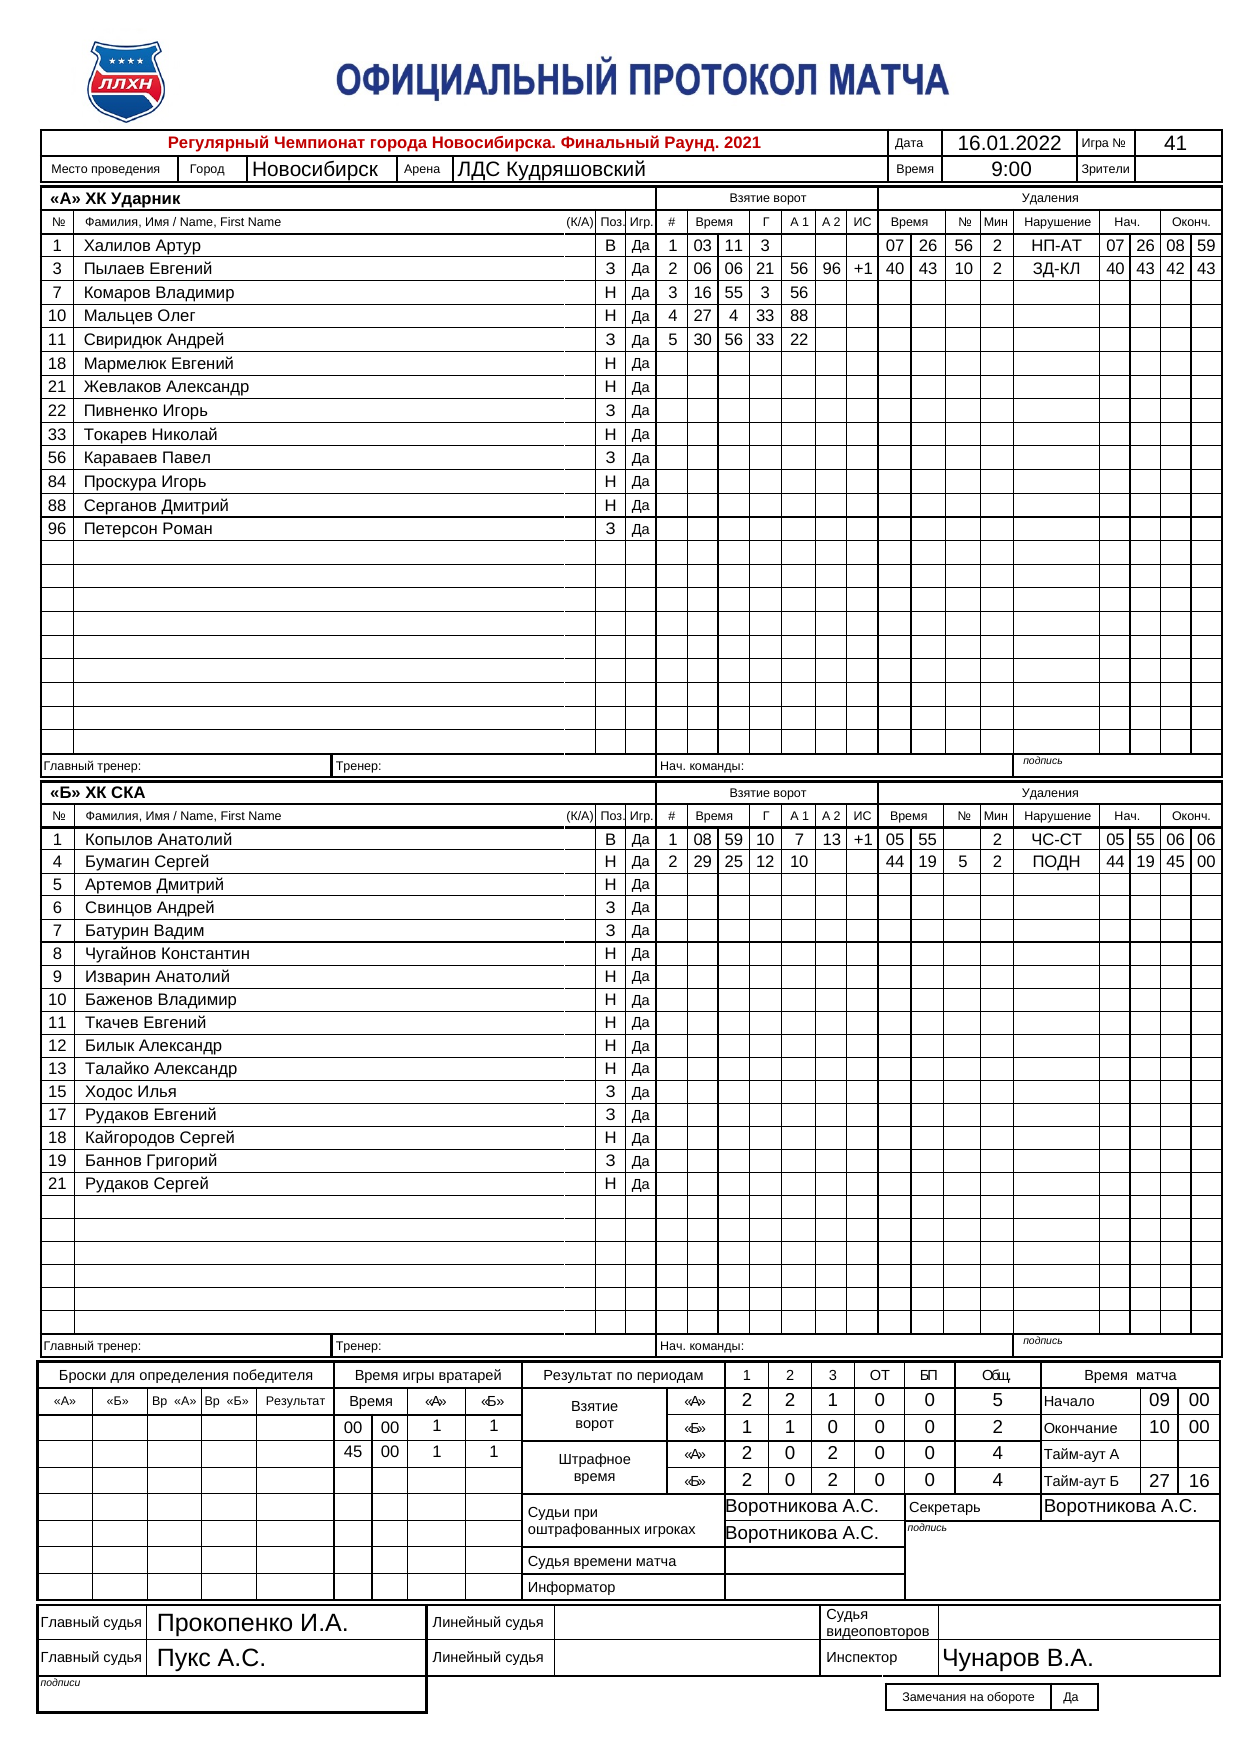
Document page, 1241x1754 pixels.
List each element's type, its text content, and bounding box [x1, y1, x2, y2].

table_cell [944, 1150, 980, 1172]
table_cell 21 [42, 1173, 74, 1195]
table_cell Взятие ворот [523, 1389, 666, 1440]
table_cell [1014, 1081, 1099, 1103]
table_cell [1192, 943, 1221, 964]
table_cell [1131, 281, 1160, 303]
table_cell Свинцов Андрей [75, 896, 564, 918]
table_cell [1161, 966, 1190, 987]
table_cell [408, 1547, 465, 1573]
table_cell [373, 1468, 407, 1493]
table_cell 07 [879, 235, 910, 256]
table_cell [42, 541, 73, 564]
table_cell [912, 1104, 943, 1126]
table_cell [981, 1265, 1013, 1287]
table_cell [202, 1416, 256, 1440]
table_cell Караваев Павел [74, 446, 564, 469]
table_cell [1161, 1196, 1190, 1218]
table_cell [816, 612, 846, 634]
table_cell «Б» [668, 1415, 724, 1440]
table_cell [1161, 1127, 1190, 1149]
table_cell 09 [1141, 1389, 1177, 1413]
table_cell 88 [42, 494, 73, 516]
table_cell [688, 896, 717, 918]
table_cell (К/А) [565, 211, 595, 233]
table_header Время матча [1042, 1363, 1219, 1387]
table_cell Тренер: [333, 755, 655, 776]
table_cell [596, 1242, 625, 1264]
table_cell [719, 352, 749, 374]
table_cell (К/А) [565, 805, 595, 826]
table_cell [565, 1288, 595, 1310]
table_cell [1100, 446, 1129, 469]
table_cell [596, 1265, 625, 1287]
table_cell [373, 1547, 407, 1573]
table_header Удаления [879, 188, 1221, 209]
table_cell [782, 1311, 815, 1333]
table_cell [912, 612, 945, 634]
table_cell 11 [719, 235, 749, 256]
table_cell Н [596, 376, 625, 398]
table_cell 19 [912, 850, 943, 872]
table_cell [1161, 1288, 1190, 1310]
table_cell Да [626, 399, 655, 422]
table_cell [782, 494, 815, 516]
table_cell 10 [750, 829, 781, 849]
table_cell Ткачев Евгений [75, 1012, 564, 1033]
table_cell Да [626, 1127, 655, 1149]
table_cell Свиридюк Андрей [74, 328, 564, 351]
table_cell [879, 1242, 910, 1264]
table_cell [688, 1081, 717, 1103]
table_cell [726, 1575, 904, 1599]
table_cell Прокопенко И.А. [147, 1606, 425, 1639]
table_cell [981, 683, 1013, 706]
table_cell [879, 470, 910, 493]
table_cell [688, 1311, 717, 1333]
table_cell [879, 1081, 910, 1103]
table_cell [816, 1288, 846, 1310]
table_cell [1100, 1035, 1129, 1057]
table_cell Да [626, 943, 655, 964]
table_cell [816, 659, 846, 682]
table_cell [816, 565, 846, 587]
table_cell 29 [688, 850, 717, 872]
table_cell [93, 1574, 147, 1599]
table_cell [1161, 1035, 1190, 1057]
table_cell [719, 588, 749, 611]
table_cell [912, 305, 945, 327]
table_cell [565, 1242, 595, 1264]
table_cell [688, 518, 717, 540]
table_cell [1192, 1104, 1221, 1126]
table_cell 17 [42, 1104, 74, 1126]
table_cell [912, 1081, 943, 1103]
table_cell [1192, 612, 1221, 634]
table_cell Да [626, 850, 655, 872]
table_cell Мин [981, 211, 1013, 233]
table_cell [1014, 470, 1099, 493]
table_cell З [596, 257, 625, 280]
table_cell 43 [912, 257, 945, 280]
table_cell Да [626, 235, 655, 256]
table_cell Г [750, 211, 781, 233]
table_cell Н [596, 874, 625, 895]
table_cell [42, 1311, 74, 1333]
table_cell [879, 943, 910, 964]
table_cell [782, 588, 815, 611]
table_cell 27 [688, 305, 717, 327]
table_cell [719, 683, 749, 706]
table_cell Да [626, 494, 655, 516]
table_cell [879, 1219, 910, 1241]
table_cell [74, 730, 564, 753]
table_cell [981, 399, 1013, 422]
table_cell [879, 1196, 910, 1218]
table_cell Главный тренер: [42, 755, 330, 776]
table_cell [1161, 989, 1190, 1011]
table_cell [565, 1081, 595, 1103]
table_cell [879, 896, 910, 918]
table_cell Н [596, 352, 625, 374]
table_cell Воротникова А.С. [726, 1521, 904, 1546]
table_cell [946, 659, 980, 682]
table_cell [42, 659, 73, 682]
table_cell [202, 1494, 256, 1520]
table_cell [719, 565, 749, 587]
table_cell Кайгородов Сергей [75, 1127, 564, 1149]
table_cell [879, 328, 910, 351]
table_cell [657, 1150, 687, 1172]
table_cell [944, 966, 980, 987]
table_cell 7 [42, 281, 73, 303]
table_cell [816, 328, 846, 351]
table_cell [565, 588, 595, 611]
picture [5, 28, 1179, 129]
table_cell [565, 636, 595, 658]
table_cell [750, 989, 781, 1011]
table_cell [944, 1104, 980, 1126]
table_cell [782, 659, 815, 682]
table_cell подписи [39, 1677, 425, 1711]
table_cell [1161, 1012, 1190, 1033]
table_cell [1014, 1196, 1099, 1218]
table_cell [688, 636, 717, 658]
table_cell [782, 235, 815, 256]
table_cell [74, 565, 564, 587]
table_cell 05 [1100, 829, 1129, 849]
table_cell [847, 518, 877, 540]
table_cell 19 [1131, 850, 1160, 872]
table_cell Да [626, 966, 655, 987]
table_cell [565, 659, 595, 682]
table_cell [466, 1574, 521, 1599]
table_cell [816, 1219, 846, 1241]
table_cell [750, 636, 781, 658]
table_cell [719, 730, 749, 753]
table_cell [565, 989, 595, 1011]
table_cell подпись [906, 1522, 1219, 1599]
table_cell [782, 1058, 815, 1079]
table_cell [39, 1441, 92, 1467]
table_cell [1100, 874, 1129, 895]
table_cell [1192, 1219, 1221, 1241]
table_cell 8 [42, 943, 74, 964]
table_cell [750, 446, 781, 469]
table_cell [1192, 920, 1221, 941]
table_cell [981, 494, 1013, 516]
table_cell [879, 494, 910, 516]
table_cell [466, 1547, 521, 1573]
table_cell [657, 1012, 687, 1033]
table_cell [42, 1196, 74, 1218]
table_cell [1192, 305, 1221, 327]
table_cell Баженов Владимир [75, 989, 564, 1011]
table_cell [1100, 423, 1129, 445]
table_cell [93, 1416, 147, 1440]
table_cell [565, 541, 595, 564]
table_cell [816, 1196, 846, 1218]
table_cell Окончание [1042, 1415, 1140, 1440]
table_cell 05 [879, 829, 910, 849]
table_cell [596, 707, 625, 729]
table_cell Чугайнов Константин [75, 943, 564, 964]
table_cell [782, 1265, 815, 1287]
table_cell [1100, 281, 1129, 303]
table_cell [719, 470, 749, 493]
table_cell № [946, 211, 980, 233]
table_cell [946, 352, 980, 374]
table_cell [1100, 1242, 1129, 1264]
table_cell [688, 920, 717, 941]
table_cell 25 [719, 850, 749, 872]
table_cell Да [626, 920, 655, 941]
table_cell [912, 1173, 943, 1195]
table_cell [847, 1173, 877, 1195]
table_cell [1014, 1219, 1099, 1241]
table_cell [1161, 730, 1190, 753]
table_cell ЗД-КЛ [1014, 257, 1099, 280]
table_cell [981, 1035, 1013, 1057]
table_cell [148, 1547, 201, 1573]
table_cell [816, 399, 846, 422]
table_cell [1192, 636, 1221, 658]
table_cell [782, 683, 815, 706]
table_cell Н [596, 494, 625, 516]
table_cell Время [879, 211, 945, 233]
table_cell 3 [750, 235, 781, 256]
table_cell Да [626, 874, 655, 895]
table_cell 56 [719, 328, 749, 351]
table_cell [565, 920, 595, 941]
table_header 1 [726, 1363, 768, 1387]
table_cell [946, 612, 980, 634]
table_cell [657, 707, 687, 729]
table_cell [1192, 730, 1221, 753]
table_cell 9:00 [943, 157, 1076, 181]
table_cell 0 [769, 1442, 811, 1467]
table_cell 11 [42, 1012, 74, 1033]
table_cell Поз. [596, 211, 625, 233]
table_cell 00 [335, 1416, 371, 1440]
table_cell [981, 943, 1013, 964]
table_header Броски для определения победителя [39, 1363, 333, 1387]
table_cell [565, 1196, 595, 1218]
table_cell [565, 1127, 595, 1149]
table_cell [847, 1012, 877, 1033]
table_cell 22 [42, 399, 73, 422]
table_header БП [905, 1363, 954, 1387]
table_cell [1131, 1288, 1160, 1310]
table_cell [74, 683, 564, 706]
table_cell [565, 565, 595, 587]
table_cell [816, 305, 846, 327]
table_cell [688, 494, 717, 516]
table_cell Вр «Б» [202, 1389, 256, 1413]
table_cell [816, 1242, 846, 1264]
table_cell [1100, 1104, 1129, 1126]
table_cell [565, 399, 595, 422]
table_cell Судья видеоповторов [821, 1606, 938, 1639]
table_cell 06 [1161, 829, 1190, 849]
table_cell «Б» [93, 1389, 147, 1413]
table_cell [626, 636, 655, 658]
table_cell 00 [1192, 850, 1221, 872]
table_cell [879, 1150, 910, 1172]
table_cell [1100, 305, 1129, 327]
table_cell Серганов Дмитрий [74, 494, 564, 516]
table_cell [1192, 1311, 1221, 1333]
table_cell 4 [956, 1468, 1040, 1493]
table_cell [719, 1288, 749, 1310]
table_cell «А» [408, 1389, 465, 1413]
table_cell [847, 1288, 877, 1310]
table_cell [1014, 1242, 1099, 1264]
table_cell 2 [812, 1442, 854, 1467]
table_cell 2 [981, 257, 1013, 280]
table_cell [596, 588, 625, 611]
table_cell [847, 1104, 877, 1126]
table_cell [847, 612, 877, 634]
table_cell [912, 328, 945, 351]
table_cell Нач. команды: [657, 755, 1012, 776]
table_header Время игры вратарей [335, 1363, 521, 1387]
table_cell [879, 1104, 910, 1126]
table_cell [782, 518, 815, 540]
table_cell [750, 920, 781, 941]
table_cell [944, 1173, 980, 1195]
table_cell [1100, 494, 1129, 516]
table_cell [750, 1219, 781, 1241]
table_cell [847, 1311, 877, 1333]
table_cell ЧС-СТ [1014, 829, 1099, 849]
table_cell Н [596, 1173, 625, 1195]
table_header Дата [889, 131, 941, 155]
table_cell Н [596, 423, 625, 445]
table_cell [782, 470, 815, 493]
table_cell [688, 352, 717, 374]
table_cell [1014, 612, 1099, 634]
table_cell [1161, 494, 1190, 516]
table_cell [816, 1265, 846, 1287]
table_cell [750, 612, 781, 634]
table_cell [939, 1606, 1219, 1639]
table_cell Чунаров В.А. [939, 1640, 1219, 1675]
table_cell [847, 1127, 877, 1149]
table_cell Да [626, 257, 655, 280]
table_cell [1192, 494, 1221, 516]
table_header «А» ХК Ударник [42, 188, 655, 209]
table_cell [42, 1242, 74, 1264]
table_cell [946, 730, 980, 753]
table_cell [1131, 1058, 1160, 1079]
table_cell [565, 707, 595, 729]
table_cell [657, 612, 687, 634]
table_cell [879, 612, 910, 634]
table_cell [912, 896, 943, 918]
table_header Да [1052, 1685, 1097, 1709]
table_cell [981, 1012, 1013, 1033]
table_cell [657, 1058, 687, 1079]
table_cell [688, 470, 717, 493]
table_cell [1014, 376, 1099, 398]
table_cell [782, 1104, 815, 1126]
table_cell Нарушение [1014, 211, 1099, 233]
table_cell [782, 1219, 815, 1241]
table_cell 00 [1179, 1415, 1219, 1440]
table_cell [93, 1441, 147, 1467]
table_cell 0 [855, 1442, 904, 1467]
table_cell 33 [42, 423, 73, 445]
table_cell Жевлаков Александр [74, 376, 564, 398]
table_header 2 [769, 1363, 811, 1387]
table_cell [626, 707, 655, 729]
table_cell 10 [42, 305, 73, 327]
table_cell [782, 1012, 815, 1033]
table_cell [816, 235, 846, 256]
table_cell 44 [879, 850, 910, 872]
table_cell Оконч. [1161, 211, 1221, 233]
table_cell [750, 1311, 781, 1333]
table_cell [466, 1468, 521, 1493]
table_cell Нач. [1100, 211, 1160, 233]
table_cell [847, 1081, 877, 1103]
table_cell [1014, 989, 1099, 1011]
table_cell [1014, 1311, 1099, 1333]
table_cell [816, 920, 846, 941]
table_cell 55 [1131, 829, 1160, 849]
table_cell [1192, 1081, 1221, 1103]
table_cell [782, 1150, 815, 1172]
table_cell [782, 541, 815, 564]
table_cell [879, 1265, 910, 1287]
table_cell 21 [750, 257, 781, 280]
table_cell [1100, 896, 1129, 918]
table_cell Н [596, 850, 625, 872]
table_cell [1192, 1035, 1221, 1057]
table_cell [719, 1058, 749, 1079]
table_cell [657, 518, 687, 540]
table_cell Мин [981, 805, 1013, 826]
table_cell [944, 989, 980, 1011]
table_cell [750, 1035, 781, 1057]
table_cell [657, 943, 687, 964]
table_cell [816, 1150, 846, 1172]
table_cell «Б » [466, 1389, 521, 1413]
table_cell З [596, 328, 625, 351]
table_cell [565, 850, 595, 872]
table_cell 0 [812, 1415, 854, 1440]
table_cell [565, 1104, 595, 1126]
table_cell [912, 920, 943, 941]
table_cell [1192, 1012, 1221, 1033]
table_cell 96 [42, 518, 73, 540]
table_cell [657, 874, 687, 895]
table_cell [981, 588, 1013, 611]
table_cell [816, 541, 846, 564]
table_cell [1131, 1242, 1160, 1264]
table_cell Место проведения [42, 157, 177, 181]
table_cell [847, 874, 877, 895]
table_cell [1131, 707, 1160, 729]
table_cell [373, 1574, 407, 1599]
table_cell [750, 874, 781, 895]
table_cell [42, 1265, 74, 1287]
table_cell [946, 541, 980, 564]
table_cell [74, 659, 564, 682]
table_cell [750, 541, 781, 564]
table_cell [1161, 683, 1190, 706]
table_cell [1014, 494, 1099, 516]
table_cell [879, 541, 910, 564]
table_cell [719, 1035, 749, 1057]
table_cell [912, 446, 945, 469]
table_cell [1100, 1288, 1129, 1310]
table_cell 0 [905, 1468, 954, 1493]
table_cell 12 [42, 1035, 74, 1057]
table_cell Тайм-аут Б [1042, 1468, 1140, 1493]
table_cell [1161, 399, 1190, 422]
table_cell Мармелюк Евгений [74, 352, 564, 374]
table_cell [688, 1058, 717, 1079]
table_cell 2 [657, 257, 687, 280]
table_cell Да [626, 423, 655, 445]
table_cell [782, 376, 815, 398]
table_cell [1014, 1265, 1099, 1287]
table_cell [1131, 305, 1160, 327]
table_cell подпись [1014, 755, 1221, 776]
table_cell [626, 683, 655, 706]
table_cell 45 [335, 1441, 371, 1467]
table_cell [1131, 328, 1160, 351]
table_cell [719, 399, 749, 422]
table_cell [1100, 1081, 1129, 1103]
table_cell [1100, 1058, 1129, 1079]
table_cell +1 [847, 829, 877, 849]
table_cell [1100, 1311, 1129, 1333]
table_cell [946, 376, 980, 398]
table_cell [1131, 494, 1160, 516]
table_cell [946, 470, 980, 493]
table_cell [626, 1265, 655, 1287]
table_cell [816, 1012, 846, 1033]
table_cell 56 [782, 281, 815, 303]
table_cell [981, 470, 1013, 493]
table_cell [565, 683, 595, 706]
table_cell [565, 328, 595, 351]
table_cell [1100, 588, 1129, 611]
table_cell [944, 1242, 980, 1264]
table_cell [1161, 1081, 1190, 1103]
table_cell Пивненко Игорь [74, 399, 564, 422]
table_cell Мальцев Олег [74, 305, 564, 327]
table_cell 10 [42, 989, 74, 1011]
table_cell 59 [1192, 235, 1221, 256]
table_cell 2 [769, 1389, 811, 1413]
table_cell [1131, 1035, 1160, 1057]
table_cell [626, 1288, 655, 1310]
table_cell [688, 565, 717, 587]
table_cell 2 [956, 1415, 1040, 1440]
table_cell [816, 1127, 846, 1149]
table_cell [750, 943, 781, 964]
table_cell [1131, 565, 1160, 587]
table_cell 55 [719, 281, 749, 303]
table_cell Информатор [523, 1575, 724, 1599]
table_cell 13 [42, 1058, 74, 1079]
table_cell А 1 [782, 805, 815, 826]
table_header Замечания на обороте [887, 1685, 1050, 1709]
table_cell 4 [956, 1442, 1040, 1467]
table_cell [1131, 1219, 1160, 1241]
table_cell [202, 1521, 256, 1546]
table_cell З [596, 399, 625, 422]
table_cell [847, 281, 877, 303]
table_cell [688, 1104, 717, 1126]
table_cell [466, 1494, 521, 1520]
table_cell [1192, 423, 1221, 445]
table_cell Билык Александр [75, 1035, 564, 1057]
table_cell 59 [719, 829, 749, 849]
table_cell Н [596, 1035, 625, 1057]
table_cell В [596, 829, 625, 849]
table_cell З [596, 1104, 625, 1126]
table_cell [719, 943, 749, 964]
table_cell [1192, 683, 1221, 706]
table_cell [688, 1173, 717, 1195]
table_cell [847, 850, 877, 872]
table_cell [1131, 588, 1160, 611]
table_cell [688, 730, 717, 753]
table_cell [944, 1127, 980, 1149]
table_cell [981, 1196, 1013, 1218]
table_cell Тренер: [333, 1335, 655, 1356]
table_cell [1131, 920, 1160, 941]
table_cell 0 [855, 1468, 904, 1493]
table_cell [816, 850, 846, 872]
table_cell [912, 1242, 943, 1264]
table_cell 0 [905, 1389, 954, 1413]
table_cell [879, 1173, 910, 1195]
table_cell [657, 1288, 687, 1310]
table_cell [912, 966, 943, 987]
table_cell Да [626, 1035, 655, 1057]
table_header Игра № [1078, 131, 1134, 155]
table_cell [847, 1196, 877, 1218]
table_cell [750, 1150, 781, 1172]
table_cell [688, 446, 717, 469]
table_cell [1014, 874, 1099, 895]
table_cell [1131, 1150, 1160, 1172]
table_cell [782, 1035, 815, 1057]
table_cell [626, 541, 655, 564]
table_cell [555, 1606, 819, 1639]
table_cell А 2 [816, 805, 846, 826]
table_cell [847, 1150, 877, 1172]
table_cell 16 [688, 281, 717, 303]
table_cell [42, 1219, 74, 1241]
table_cell [1100, 1173, 1129, 1195]
table_cell [39, 1547, 92, 1573]
table_cell Тайм-аут А [1042, 1441, 1140, 1467]
table_cell [1192, 541, 1221, 564]
table_cell [688, 423, 717, 445]
table_cell [1192, 352, 1221, 374]
table_cell [816, 352, 846, 374]
table_cell [1014, 1150, 1099, 1172]
table_cell 06 [1192, 829, 1221, 849]
table_cell [596, 683, 625, 706]
table_cell [1192, 896, 1221, 918]
table_cell [816, 683, 846, 706]
table_cell 1 [657, 829, 687, 849]
table_cell [944, 1081, 980, 1103]
table_cell [847, 683, 877, 706]
table_cell А 2 [816, 211, 846, 233]
table_cell [816, 1104, 846, 1126]
table_cell [1192, 518, 1221, 540]
table_cell [657, 1265, 687, 1287]
table_cell «Б» [668, 1468, 724, 1493]
table_cell [1192, 1196, 1221, 1218]
table_cell [816, 896, 846, 918]
table_cell [257, 1494, 333, 1520]
table_cell Халилов Артур [74, 235, 564, 256]
table_cell Талайко Александр [75, 1058, 564, 1079]
table_cell [879, 1058, 910, 1079]
table_cell [847, 1265, 877, 1287]
table_cell Рудаков Евгений [75, 1104, 564, 1126]
table_cell [847, 943, 877, 964]
table_cell [657, 920, 687, 941]
table_cell [750, 707, 781, 729]
table_cell [1014, 966, 1099, 987]
table_cell 96 [816, 257, 846, 280]
table_cell Н [596, 966, 625, 987]
table_cell [981, 328, 1013, 351]
table_cell [847, 494, 877, 516]
table_cell [719, 920, 749, 941]
table_cell 40 [1100, 257, 1129, 280]
table_cell [1161, 1265, 1190, 1287]
table_cell [782, 989, 815, 1011]
table_cell «А» [668, 1389, 724, 1413]
table_cell [847, 730, 877, 753]
table_cell [626, 1196, 655, 1218]
table_cell 1 [657, 235, 687, 256]
table_cell [1161, 470, 1190, 493]
table_cell [879, 376, 910, 398]
table_cell [1014, 541, 1099, 564]
table_cell [944, 1058, 980, 1079]
table_cell [981, 446, 1013, 469]
table_cell [257, 1547, 333, 1573]
table_cell [1100, 966, 1129, 987]
table_cell [750, 470, 781, 493]
table_cell [1192, 588, 1221, 611]
table_cell Да [626, 352, 655, 374]
table_cell 10 [1141, 1415, 1177, 1440]
table_cell 1 [726, 1415, 768, 1440]
table_cell [782, 896, 815, 918]
table_cell Время [688, 805, 749, 826]
table_cell Игр. [626, 211, 655, 233]
table_cell [335, 1521, 371, 1546]
table_cell [981, 1219, 1013, 1241]
table_cell 2 [726, 1442, 768, 1467]
table_cell 00 [373, 1416, 407, 1440]
table_cell [688, 1242, 717, 1264]
table_cell Пукс А.С. [147, 1640, 425, 1675]
table_cell [657, 1219, 687, 1241]
table_cell [719, 1265, 749, 1287]
table_cell [257, 1574, 333, 1599]
table_cell [750, 896, 781, 918]
table_cell [1131, 1081, 1160, 1103]
table_cell Главный судья [39, 1606, 146, 1639]
table_cell Главный судья [39, 1640, 146, 1675]
table_header «Б» ХК СКА [42, 783, 655, 803]
table_cell [946, 423, 980, 445]
table_cell А 1 [782, 211, 815, 233]
table_cell [879, 636, 910, 658]
table_cell [750, 1242, 781, 1264]
table_cell [816, 1311, 846, 1333]
table_cell [74, 636, 564, 658]
table_cell [74, 707, 564, 729]
table_cell [879, 920, 910, 941]
table_cell [750, 1173, 781, 1195]
table_cell [946, 494, 980, 516]
table_cell 30 [688, 328, 717, 351]
table_cell [1014, 1035, 1099, 1057]
table_cell [42, 730, 73, 753]
table_cell [946, 588, 980, 611]
table_cell [657, 470, 687, 493]
table_cell [428, 1677, 882, 1711]
table_cell [1161, 1104, 1190, 1126]
table_cell [148, 1494, 201, 1520]
table_cell 00 [1179, 1389, 1219, 1413]
table_cell [565, 943, 595, 964]
table_cell [565, 1012, 595, 1033]
table_cell З [596, 920, 625, 941]
table_cell [1100, 943, 1129, 964]
table_cell [750, 730, 781, 753]
table_cell [1192, 565, 1221, 587]
table_cell 2 [812, 1468, 854, 1493]
table_header 3 [812, 1363, 854, 1387]
table_cell [148, 1416, 201, 1440]
table_cell [42, 636, 73, 658]
table_cell 3 [42, 257, 73, 280]
table_cell [946, 399, 980, 422]
table_cell Бумагин Сергей [75, 850, 564, 872]
table_cell Нач. [1100, 805, 1160, 826]
table_cell [1161, 305, 1190, 327]
table_cell [335, 1547, 371, 1573]
table_cell [1014, 683, 1099, 706]
table_cell Да [626, 376, 655, 398]
table_cell 0 [855, 1415, 904, 1440]
table_cell [944, 920, 980, 941]
table_cell [1014, 399, 1099, 422]
table_cell 18 [42, 352, 73, 374]
table_cell [565, 874, 595, 895]
table_cell [1014, 920, 1099, 941]
table_cell [816, 1058, 846, 1079]
table_cell [1131, 1173, 1160, 1195]
table_cell 7 [782, 829, 815, 849]
table_cell [408, 1521, 465, 1546]
table_cell 1 [812, 1389, 854, 1413]
table_cell [657, 683, 687, 706]
table_cell [847, 541, 877, 564]
table_cell [1100, 541, 1129, 564]
table_cell 16 [1179, 1468, 1219, 1493]
table_cell [596, 730, 625, 753]
table_cell [816, 376, 846, 398]
table_cell [148, 1521, 201, 1546]
table_header 16.01.2022 [943, 131, 1076, 155]
table_cell [1131, 943, 1160, 964]
table_cell [1131, 730, 1160, 753]
table_cell [847, 352, 877, 374]
table_cell [657, 565, 687, 587]
table_cell [879, 989, 910, 1011]
table_cell [879, 305, 910, 327]
table_cell [657, 1311, 687, 1333]
table_cell [257, 1468, 333, 1493]
table_cell [750, 1012, 781, 1033]
table_cell [847, 920, 877, 941]
table_cell [1161, 1173, 1190, 1195]
table_cell [688, 612, 717, 634]
table_cell [912, 730, 945, 753]
table_cell 5 [657, 328, 687, 351]
table_cell [657, 730, 687, 753]
table_cell [626, 588, 655, 611]
table_cell Н [596, 1058, 625, 1079]
table_cell [42, 683, 73, 706]
table_cell [626, 730, 655, 753]
table_cell 3 [657, 281, 687, 303]
table_cell Оконч. [1161, 805, 1221, 826]
table_cell [912, 518, 945, 540]
table_cell [1014, 1104, 1099, 1126]
table_cell [1100, 470, 1129, 493]
table_cell [1131, 636, 1160, 658]
table_cell [1161, 423, 1190, 445]
table_cell [657, 1127, 687, 1149]
table_cell В [596, 235, 625, 256]
table_cell [1131, 399, 1160, 422]
table_cell [879, 874, 910, 895]
table_cell [1161, 636, 1190, 658]
table_cell 55 [912, 829, 943, 849]
table_cell [1161, 1058, 1190, 1079]
table_cell [1161, 1150, 1190, 1172]
table_cell [879, 518, 910, 540]
table_cell [1161, 943, 1190, 964]
table_cell [657, 1081, 687, 1103]
table_cell Воротникова А.С. [1042, 1495, 1219, 1520]
table_cell [565, 1219, 595, 1241]
table_cell [981, 352, 1013, 374]
table_cell [719, 636, 749, 658]
table_cell [782, 399, 815, 422]
table_cell Н [596, 305, 625, 327]
table_cell 56 [946, 235, 980, 256]
table_cell # [657, 211, 687, 233]
table_cell [816, 470, 846, 493]
table_cell [912, 281, 945, 303]
table_cell [981, 730, 1013, 753]
table_cell [912, 707, 945, 729]
table_cell [39, 1468, 92, 1493]
table_cell [688, 541, 717, 564]
table_cell Арена [398, 157, 452, 181]
table_cell [946, 328, 980, 351]
table_cell [847, 328, 877, 351]
table_cell [782, 730, 815, 753]
table_cell Штрафное время [523, 1442, 666, 1493]
table_cell [981, 659, 1013, 682]
table_cell [879, 399, 910, 422]
table_cell З [596, 896, 625, 918]
table_cell [981, 376, 1013, 398]
table_cell [719, 989, 749, 1011]
table_cell [912, 636, 945, 658]
table_cell [719, 659, 749, 682]
table_cell 4 [719, 305, 749, 327]
table_cell 2 [726, 1468, 768, 1493]
table_cell [750, 1104, 781, 1126]
table_cell [847, 565, 877, 587]
table_cell [565, 730, 595, 753]
table_cell [719, 1196, 749, 1218]
table_cell 18 [42, 1127, 74, 1149]
table_header Общ. [956, 1363, 1040, 1387]
table_cell 06 [719, 257, 749, 280]
table_cell 22 [782, 328, 815, 351]
table_cell [555, 1640, 819, 1675]
table_cell Да [626, 518, 655, 540]
table_cell Новосибирск [248, 157, 396, 181]
table_cell [1161, 281, 1190, 303]
table_cell 9 [42, 966, 74, 987]
table_cell [981, 1127, 1013, 1149]
table_cell ИС [847, 211, 877, 233]
table_cell [879, 730, 910, 753]
table_cell [257, 1441, 333, 1467]
table_cell [782, 1196, 815, 1218]
table_cell [1131, 659, 1160, 682]
table_cell [719, 518, 749, 540]
table_cell [565, 896, 595, 918]
table_cell 10 [946, 257, 980, 280]
table_cell [657, 1035, 687, 1057]
table_cell [688, 588, 717, 611]
table_cell [816, 423, 846, 445]
table_cell [1100, 352, 1129, 374]
table_cell [626, 1242, 655, 1264]
table_cell [816, 518, 846, 540]
table_cell [565, 470, 595, 493]
table_cell [782, 943, 815, 964]
table_cell [944, 1012, 980, 1033]
table_cell [847, 1242, 877, 1264]
table_cell [1192, 328, 1221, 351]
table_cell Да [626, 1173, 655, 1195]
table_cell [981, 1058, 1013, 1079]
table_cell Копылов Анатолий [75, 829, 564, 849]
table_cell Н [596, 943, 625, 964]
table_cell [847, 305, 877, 327]
table_cell [1014, 352, 1099, 374]
table_cell [946, 707, 980, 729]
table_cell [688, 683, 717, 706]
table_cell 6 [42, 896, 74, 918]
table_cell [1014, 1288, 1099, 1310]
table_cell [946, 565, 980, 587]
table_cell [373, 1494, 407, 1520]
table_cell [75, 1265, 564, 1287]
table_cell [74, 541, 564, 564]
table_cell [1100, 989, 1129, 1011]
table_cell [565, 612, 595, 634]
table_cell [1131, 541, 1160, 564]
table_cell [1100, 707, 1129, 729]
table_cell [816, 730, 846, 753]
table_cell [981, 565, 1013, 587]
table_cell [39, 1521, 92, 1546]
table_cell [1014, 1058, 1099, 1079]
table_cell [1014, 1127, 1099, 1149]
table_cell [1131, 683, 1160, 706]
table_cell 56 [782, 257, 815, 280]
table_cell [1136, 157, 1221, 181]
table_cell [750, 494, 781, 516]
table_cell 88 [782, 305, 815, 327]
table_cell [1100, 1196, 1129, 1218]
table_cell Да [626, 989, 655, 1011]
table_cell [912, 1288, 943, 1310]
table_cell Баннов Григорий [75, 1150, 564, 1172]
table_cell [565, 1173, 595, 1195]
table_cell [688, 1196, 717, 1218]
table_cell Н [596, 281, 625, 303]
table_cell Время [879, 805, 943, 826]
table_cell [782, 1173, 815, 1195]
table_cell [1131, 966, 1160, 987]
table_cell [1179, 1441, 1219, 1467]
table_cell [883, 1677, 1220, 1681]
table_cell [816, 1081, 846, 1103]
table_cell 1 [466, 1441, 521, 1467]
table_cell [912, 565, 945, 587]
table_cell [750, 1288, 781, 1310]
table_cell [879, 446, 910, 469]
table_cell [1014, 943, 1099, 964]
table_cell [1192, 1242, 1221, 1264]
table_cell [202, 1574, 256, 1599]
table_cell [408, 1494, 465, 1520]
table_cell [1100, 1150, 1129, 1172]
table_cell [1100, 612, 1129, 634]
table_cell [847, 235, 877, 256]
table_cell [981, 1311, 1013, 1333]
table_cell 33 [750, 305, 781, 327]
table_cell [565, 376, 595, 398]
table_cell [944, 829, 980, 849]
table_cell Поз. [596, 805, 625, 826]
table_cell [782, 446, 815, 469]
table_cell [688, 707, 717, 729]
table_cell [657, 399, 687, 422]
table_header Результат по периодам [523, 1363, 724, 1387]
table_cell [1161, 352, 1190, 374]
table_cell [981, 423, 1013, 445]
table_header Удаления [879, 783, 1221, 803]
table_cell [335, 1468, 371, 1493]
table_cell Линейный судья [428, 1606, 554, 1639]
table_cell [657, 989, 687, 1011]
table_cell [912, 399, 945, 422]
table_cell [1192, 446, 1221, 469]
table_cell [946, 446, 980, 469]
table_cell [719, 446, 749, 469]
table_cell 7 [42, 920, 74, 941]
table_cell НП-АТ [1014, 235, 1099, 256]
table_cell [1131, 1012, 1160, 1033]
table_cell [1192, 1058, 1221, 1079]
table_cell [75, 1311, 564, 1333]
table_cell [782, 612, 815, 634]
table_cell 56 [42, 446, 73, 469]
table_cell Воротникова А.С. [726, 1495, 904, 1520]
table_cell [782, 423, 815, 445]
table_cell [879, 966, 910, 987]
table_cell [1161, 612, 1190, 634]
table_cell [782, 636, 815, 658]
table_cell [1100, 636, 1129, 658]
table_cell [202, 1468, 256, 1493]
table_cell 43 [1131, 257, 1160, 280]
table_cell [565, 305, 595, 327]
table_cell [750, 659, 781, 682]
table_cell [847, 1035, 877, 1057]
table_cell [847, 1058, 877, 1079]
table_cell [750, 565, 781, 587]
table_cell [847, 966, 877, 987]
table_cell [782, 966, 815, 987]
table_cell Зрители [1078, 157, 1134, 181]
table_cell З [596, 1081, 625, 1103]
table_cell [1192, 1288, 1221, 1310]
table_cell [879, 588, 910, 611]
table_cell [912, 423, 945, 445]
table_cell [782, 874, 815, 895]
table_cell [750, 588, 781, 611]
table_cell [750, 1265, 781, 1287]
table_cell [93, 1521, 147, 1546]
table_cell [816, 989, 846, 1011]
table_cell [1014, 328, 1099, 351]
table_cell [816, 874, 846, 895]
table_cell [688, 1127, 717, 1149]
table_cell [688, 1219, 717, 1241]
table_cell [719, 874, 749, 895]
table_cell [719, 1173, 749, 1195]
table_cell [626, 1219, 655, 1241]
table_cell [565, 446, 595, 469]
table_cell [946, 636, 980, 658]
table_cell [912, 588, 945, 611]
table_cell [981, 1081, 1013, 1103]
table_cell [944, 943, 980, 964]
table_cell [1161, 1242, 1190, 1264]
table_cell [719, 707, 749, 729]
table_cell [1131, 896, 1160, 918]
table_cell [816, 707, 846, 729]
table_cell [981, 1288, 1013, 1310]
table_cell [1100, 328, 1129, 351]
table_cell 27 [1141, 1468, 1177, 1493]
table_cell [1100, 376, 1129, 398]
table_cell [1100, 730, 1129, 753]
table_cell [1014, 446, 1099, 469]
table_cell [879, 1288, 910, 1310]
table_cell [565, 1058, 595, 1079]
table_cell [1161, 1219, 1190, 1241]
table_cell № [944, 805, 980, 826]
table_cell [657, 1173, 687, 1195]
table_cell [335, 1494, 371, 1520]
table_cell [408, 1468, 465, 1493]
table_cell Проскура Игорь [74, 470, 564, 493]
table_cell [42, 565, 73, 587]
table_cell [981, 920, 1013, 941]
table_cell 2 [657, 850, 687, 872]
table_cell [1131, 376, 1160, 398]
table_cell [1141, 1441, 1177, 1467]
table_cell [1161, 588, 1190, 611]
table_cell 84 [42, 470, 73, 493]
table_cell [879, 707, 910, 729]
table_cell [879, 281, 910, 303]
table_cell № [42, 211, 73, 233]
table_cell Да [626, 1058, 655, 1079]
table_cell [946, 518, 980, 540]
table_cell [148, 1441, 201, 1467]
table_cell [912, 1012, 943, 1033]
table_cell [565, 518, 595, 540]
table_cell 1 [408, 1441, 465, 1467]
table_cell 40 [879, 257, 910, 280]
table_cell Петерсон Роман [74, 518, 564, 540]
table_cell Да [626, 446, 655, 469]
table_cell Артемов Дмитрий [75, 874, 564, 895]
table_cell [657, 588, 687, 611]
table_cell [750, 399, 781, 422]
table_cell [750, 352, 781, 374]
table_cell [912, 1058, 943, 1079]
table_cell [657, 376, 687, 398]
table_cell [944, 1288, 980, 1310]
table_cell [816, 636, 846, 658]
table_cell 08 [1161, 235, 1190, 256]
table_cell [1131, 989, 1160, 1011]
table_cell [74, 612, 564, 634]
table_cell Да [626, 328, 655, 351]
table_cell [1100, 1219, 1129, 1241]
table_cell [1161, 518, 1190, 540]
table_cell [750, 376, 781, 398]
table_cell [750, 683, 781, 706]
table_cell [42, 707, 73, 729]
table_cell [782, 707, 815, 729]
table_cell З [596, 446, 625, 469]
table_cell [981, 281, 1013, 303]
table_cell [39, 1574, 92, 1599]
table_cell Да [626, 829, 655, 849]
table_cell [944, 874, 980, 895]
table_cell [1192, 659, 1221, 682]
table_cell [782, 565, 815, 587]
table_cell Рудаков Сергей [75, 1173, 564, 1195]
table_cell [879, 1311, 910, 1333]
table_cell [93, 1547, 147, 1573]
table_cell [1131, 1196, 1160, 1218]
table_cell [879, 683, 910, 706]
table_cell [1161, 896, 1190, 918]
table_cell [565, 1311, 595, 1333]
table_cell [1161, 1311, 1190, 1333]
table_cell [719, 1127, 749, 1149]
table_cell [1131, 446, 1160, 469]
table_cell [1161, 328, 1190, 351]
table_cell Да [626, 1081, 655, 1103]
table_cell [1014, 730, 1099, 753]
table_cell 15 [42, 1081, 74, 1103]
table_cell [1192, 1127, 1221, 1149]
table_header Взятие ворот [657, 188, 877, 209]
table_cell [719, 1081, 749, 1103]
table_cell [816, 494, 846, 516]
table_cell [596, 565, 625, 587]
table_cell [1192, 399, 1221, 422]
table_cell [565, 423, 595, 445]
table_cell [657, 446, 687, 469]
table_cell [688, 399, 717, 422]
table_cell [912, 1219, 943, 1241]
table_cell [596, 1196, 625, 1218]
table_cell [944, 1035, 980, 1057]
table_cell Токарев Николай [74, 423, 564, 445]
table_cell [1161, 376, 1190, 398]
table_cell [657, 896, 687, 918]
table_cell [688, 376, 717, 398]
table_cell [688, 1012, 717, 1033]
table_cell [944, 1219, 980, 1241]
table_cell [719, 541, 749, 564]
table_cell 2 [726, 1389, 768, 1413]
table_cell [93, 1468, 147, 1493]
table_cell [466, 1521, 521, 1546]
table_cell 11 [42, 328, 73, 351]
table_cell [75, 1288, 564, 1310]
table_cell Город [179, 157, 246, 181]
table_cell [1131, 1127, 1160, 1149]
table_cell [981, 989, 1013, 1011]
table_cell [912, 1311, 943, 1333]
table_cell Вр «А» [148, 1389, 201, 1413]
table_cell Н [596, 1012, 625, 1033]
table_cell [847, 659, 877, 682]
table_cell ПОДН [1014, 850, 1099, 872]
table_cell [565, 966, 595, 987]
table_cell [719, 896, 749, 918]
table_cell [981, 707, 1013, 729]
table_cell [1100, 565, 1129, 587]
table_cell [944, 1265, 980, 1287]
table_cell [1131, 874, 1160, 895]
table_cell [782, 920, 815, 941]
table_cell [981, 1150, 1013, 1172]
table_cell [1014, 896, 1099, 918]
table_cell 08 [688, 829, 717, 849]
table_cell [912, 470, 945, 493]
table_cell [1192, 376, 1221, 398]
table_cell # [657, 805, 687, 826]
table_cell 12 [750, 850, 781, 872]
table_cell [981, 541, 1013, 564]
table_cell Комаров Владимир [74, 281, 564, 303]
table_cell 26 [912, 235, 945, 256]
table_cell 2 [981, 829, 1013, 849]
table_cell [596, 636, 625, 658]
table_cell [1161, 707, 1190, 729]
table_cell [688, 943, 717, 964]
table_cell [1161, 565, 1190, 587]
table_cell [719, 494, 749, 516]
table_cell [879, 352, 910, 374]
table_cell [39, 1416, 92, 1440]
table_cell [42, 612, 73, 634]
table_cell [719, 612, 749, 634]
table_cell [750, 1196, 781, 1218]
table_cell [847, 989, 877, 1011]
table_cell ЛДС Кудряшовский [454, 157, 887, 181]
table_cell [981, 1104, 1013, 1126]
table_cell [847, 636, 877, 658]
table_cell [565, 1035, 595, 1057]
table_cell 0 [855, 1389, 904, 1413]
table_cell [1100, 1012, 1129, 1033]
table_cell [1100, 518, 1129, 540]
table_cell [565, 352, 595, 374]
table_cell Ходос Илья [75, 1081, 564, 1103]
table_cell Судьи при оштрафованных игроках [523, 1495, 724, 1546]
table_cell 1 [408, 1416, 465, 1440]
table_cell [719, 1219, 749, 1241]
table_cell Г [750, 805, 781, 826]
table_cell Результат [257, 1389, 333, 1413]
table_cell +1 [847, 257, 877, 280]
table_cell [1161, 446, 1190, 469]
table_cell [565, 281, 595, 303]
table_cell [1192, 1265, 1221, 1287]
table_cell [816, 281, 846, 303]
table_cell Судья времени матча [523, 1548, 724, 1573]
table_cell [816, 446, 846, 469]
table_cell Н [596, 1127, 625, 1149]
table_cell [912, 989, 943, 1011]
table_cell [879, 1035, 910, 1057]
table_cell Фамилия, Имя / Name, First Name [74, 211, 565, 233]
table_cell Главный тренер: [42, 1335, 330, 1356]
table_cell [565, 829, 595, 849]
table_cell [657, 494, 687, 516]
table_cell [1100, 659, 1129, 682]
table_cell [719, 966, 749, 987]
table_cell Да [626, 1104, 655, 1126]
table_cell [373, 1521, 407, 1546]
table_cell [981, 1173, 1013, 1195]
table_cell [912, 683, 945, 706]
table_cell [596, 659, 625, 682]
table_cell [42, 1288, 74, 1310]
table_cell Нач. команды: [657, 1335, 1012, 1356]
table_cell З [596, 1150, 625, 1172]
table_cell [688, 1150, 717, 1172]
table_cell 2 [981, 850, 1013, 872]
table_cell [565, 235, 595, 256]
table_cell [657, 423, 687, 445]
table_cell [847, 376, 877, 398]
table_cell Да [626, 1150, 655, 1172]
table_cell [657, 966, 687, 987]
table_cell [750, 966, 781, 987]
table_cell [847, 588, 877, 611]
table_cell [1131, 1104, 1160, 1126]
table_cell [1014, 659, 1099, 682]
table_cell [1014, 1012, 1099, 1033]
table_cell 4 [42, 850, 74, 872]
table_cell [750, 518, 781, 540]
table_cell [912, 874, 943, 895]
table_cell 0 [769, 1468, 811, 1493]
table_cell [847, 399, 877, 422]
table_cell 44 [1100, 850, 1129, 872]
table_cell [912, 494, 945, 516]
table_cell [1161, 541, 1190, 564]
table_header ОТ [855, 1363, 904, 1387]
table_cell [1161, 659, 1190, 682]
table_cell [912, 1196, 943, 1218]
table_cell 4 [657, 305, 687, 327]
table_cell [202, 1547, 256, 1573]
table_cell Да [626, 1012, 655, 1033]
table_cell [912, 376, 945, 398]
table_cell [1131, 352, 1160, 374]
table_cell [596, 541, 625, 564]
table_cell [1100, 683, 1129, 706]
table_cell [626, 612, 655, 634]
table_cell [847, 707, 877, 729]
table_cell [257, 1416, 333, 1440]
table_cell [202, 1441, 256, 1467]
table_cell [981, 612, 1013, 634]
table_cell [596, 1219, 625, 1241]
table_cell Начало [1042, 1389, 1140, 1413]
table_cell [93, 1494, 147, 1520]
table_cell 10 [782, 850, 815, 872]
table_cell [879, 423, 910, 445]
table_cell [847, 423, 877, 445]
table_cell 2 [981, 235, 1013, 256]
table_cell [946, 305, 980, 327]
table_cell [816, 943, 846, 964]
table_cell [657, 636, 687, 658]
table_cell [912, 1035, 943, 1057]
table_cell 1 [466, 1416, 521, 1440]
table_cell 26 [1131, 235, 1160, 256]
table_cell [1131, 612, 1160, 634]
table_cell [75, 1196, 564, 1218]
table_cell [816, 1035, 846, 1057]
table_cell 5 [42, 874, 74, 895]
table_cell [944, 896, 980, 918]
table_cell [782, 1127, 815, 1149]
table_cell [565, 257, 595, 280]
table_cell [879, 565, 910, 587]
table_cell [1014, 1173, 1099, 1195]
table_cell Время [335, 1389, 407, 1413]
table_cell [688, 989, 717, 1011]
table_cell [42, 588, 73, 611]
table_cell [75, 1242, 564, 1264]
table_cell [1014, 518, 1099, 540]
table_cell Да [626, 305, 655, 327]
table_cell [75, 1219, 564, 1241]
table_cell [1161, 874, 1190, 895]
table_cell [719, 1242, 749, 1264]
table_cell [816, 588, 846, 611]
table_cell [719, 1311, 749, 1333]
table_cell [719, 1104, 749, 1126]
table_cell [981, 1242, 1013, 1264]
table_cell [847, 896, 877, 918]
table_cell [74, 588, 564, 611]
table_cell З [596, 518, 625, 540]
table_cell [946, 281, 980, 303]
table_cell Фамилия, Имя / Name, First Name [75, 805, 565, 826]
table_cell Линейный судья [428, 1640, 554, 1675]
table_cell [750, 1127, 781, 1149]
table_cell [912, 352, 945, 374]
table_cell 00 [373, 1441, 407, 1467]
table_cell [750, 1081, 781, 1103]
table_cell [847, 446, 877, 469]
table_cell [565, 494, 595, 516]
table_cell [1131, 1311, 1160, 1333]
table_cell [1192, 707, 1221, 729]
table_cell [688, 1265, 717, 1287]
table_cell [1014, 636, 1099, 658]
table_cell 42 [1161, 257, 1190, 280]
table_cell [1192, 1150, 1221, 1172]
table_cell Изварин Анатолий [75, 966, 564, 987]
table_cell [1192, 874, 1221, 895]
table_cell [1014, 588, 1099, 611]
table_cell [946, 683, 980, 706]
table_cell [981, 966, 1013, 987]
table_cell [1014, 281, 1099, 303]
table_cell [1014, 305, 1099, 327]
table_cell [565, 1265, 595, 1287]
table_cell Инспектор [821, 1640, 938, 1675]
table_cell [719, 1012, 749, 1033]
table_cell [257, 1521, 333, 1546]
table_cell [1192, 281, 1221, 303]
table_cell [879, 1012, 910, 1033]
table_cell 0 [905, 1442, 954, 1467]
table_cell [1192, 966, 1221, 987]
table_cell 45 [1161, 850, 1190, 872]
table_cell [981, 305, 1013, 327]
table_cell ИС [847, 805, 877, 826]
table_cell [688, 1035, 717, 1057]
table_cell [912, 1265, 943, 1287]
table_cell № [42, 805, 74, 826]
table_cell [1099, 1682, 1220, 1711]
table_cell [912, 1127, 943, 1149]
table_cell [1131, 1265, 1160, 1287]
table_cell [657, 352, 687, 374]
table_cell [657, 659, 687, 682]
table_cell Время [889, 157, 941, 181]
table_cell [148, 1468, 201, 1493]
table_cell [981, 636, 1013, 658]
table_cell [1100, 1127, 1129, 1149]
table_cell [726, 1548, 904, 1573]
table_cell [912, 943, 943, 964]
table_cell [847, 470, 877, 493]
table_cell [657, 1242, 687, 1264]
table_cell [719, 1150, 749, 1172]
table_cell [626, 565, 655, 587]
table_cell [1192, 470, 1221, 493]
table_cell 1 [42, 235, 73, 256]
table_cell [596, 612, 625, 634]
table_cell Время [688, 211, 749, 233]
table_cell [944, 1311, 980, 1333]
table_cell 21 [42, 376, 73, 398]
table_cell [657, 1104, 687, 1126]
table_cell Батурин Вадим [75, 920, 564, 941]
table_cell Н [596, 470, 625, 493]
table_cell [981, 874, 1013, 895]
table_cell [688, 1288, 717, 1310]
table_cell [39, 1494, 92, 1520]
table_cell [1131, 470, 1160, 493]
table_cell [1161, 920, 1190, 941]
table_cell [657, 1196, 687, 1218]
table_cell [944, 1196, 980, 1218]
table_cell [657, 541, 687, 564]
table_cell [879, 659, 910, 682]
table_cell [782, 352, 815, 374]
table_header Взятие ворот [657, 783, 877, 803]
table_cell Секретарь [906, 1495, 1040, 1520]
table_cell [912, 1150, 943, 1172]
table_cell [981, 518, 1013, 540]
table_cell [782, 1242, 815, 1264]
table_cell [1131, 423, 1160, 445]
table_header Регулярный Чемпионат города Новосибирска. Финальный Раунд. 2021 [42, 131, 887, 155]
table_cell [782, 1288, 815, 1310]
table_cell Пылаев Евгений [74, 257, 564, 280]
table_cell 3 [750, 281, 781, 303]
table_cell [750, 423, 781, 445]
table_cell 19 [42, 1150, 74, 1172]
table_cell [719, 423, 749, 445]
table_cell [148, 1574, 201, 1599]
table_cell «А» [39, 1389, 92, 1413]
table_cell [1014, 707, 1099, 729]
table_cell Да [626, 281, 655, 303]
table_cell [596, 1311, 625, 1333]
table_cell [688, 874, 717, 895]
table_cell [1100, 399, 1129, 422]
table_cell 06 [688, 257, 717, 280]
table_cell [408, 1574, 465, 1599]
table_cell [719, 376, 749, 398]
table_cell [782, 1081, 815, 1103]
table_cell [688, 659, 717, 682]
table_cell подпись [1014, 1335, 1221, 1356]
table_cell 1 [42, 829, 74, 849]
table_cell Да [626, 470, 655, 493]
table_cell [1131, 518, 1160, 540]
table_cell «А» [668, 1442, 724, 1467]
table_cell [335, 1574, 371, 1599]
table_cell [688, 966, 717, 987]
table_cell [912, 659, 945, 682]
table_cell 0 [905, 1415, 954, 1440]
table_cell 33 [750, 328, 781, 351]
table_cell [912, 541, 945, 564]
table_cell [1192, 1173, 1221, 1195]
table_cell [879, 1127, 910, 1149]
table_cell 03 [688, 235, 717, 256]
table_cell 1 [769, 1415, 811, 1440]
table_cell [596, 1288, 625, 1310]
table_cell [1100, 920, 1129, 941]
table_cell [1100, 1265, 1129, 1287]
table_cell [565, 1150, 595, 1172]
table_cell [816, 1173, 846, 1195]
table_cell 07 [1100, 235, 1129, 256]
table_cell Да [626, 896, 655, 918]
table_cell [847, 1219, 877, 1241]
table_cell [626, 1311, 655, 1333]
table_cell [1014, 565, 1099, 587]
table_cell [816, 966, 846, 987]
table_cell Игр. [626, 805, 655, 826]
table_cell 5 [956, 1389, 1040, 1413]
table_cell 13 [816, 829, 846, 849]
table_cell Н [596, 989, 625, 1011]
table_cell [1014, 423, 1099, 445]
table_cell Нарушение [1014, 805, 1099, 826]
table_cell 43 [1192, 257, 1221, 280]
table_cell [981, 896, 1013, 918]
table_cell [626, 659, 655, 682]
table_cell 5 [944, 850, 980, 872]
table_cell [1192, 989, 1221, 1011]
table_cell [750, 1058, 781, 1079]
table_header 41 [1136, 131, 1221, 155]
